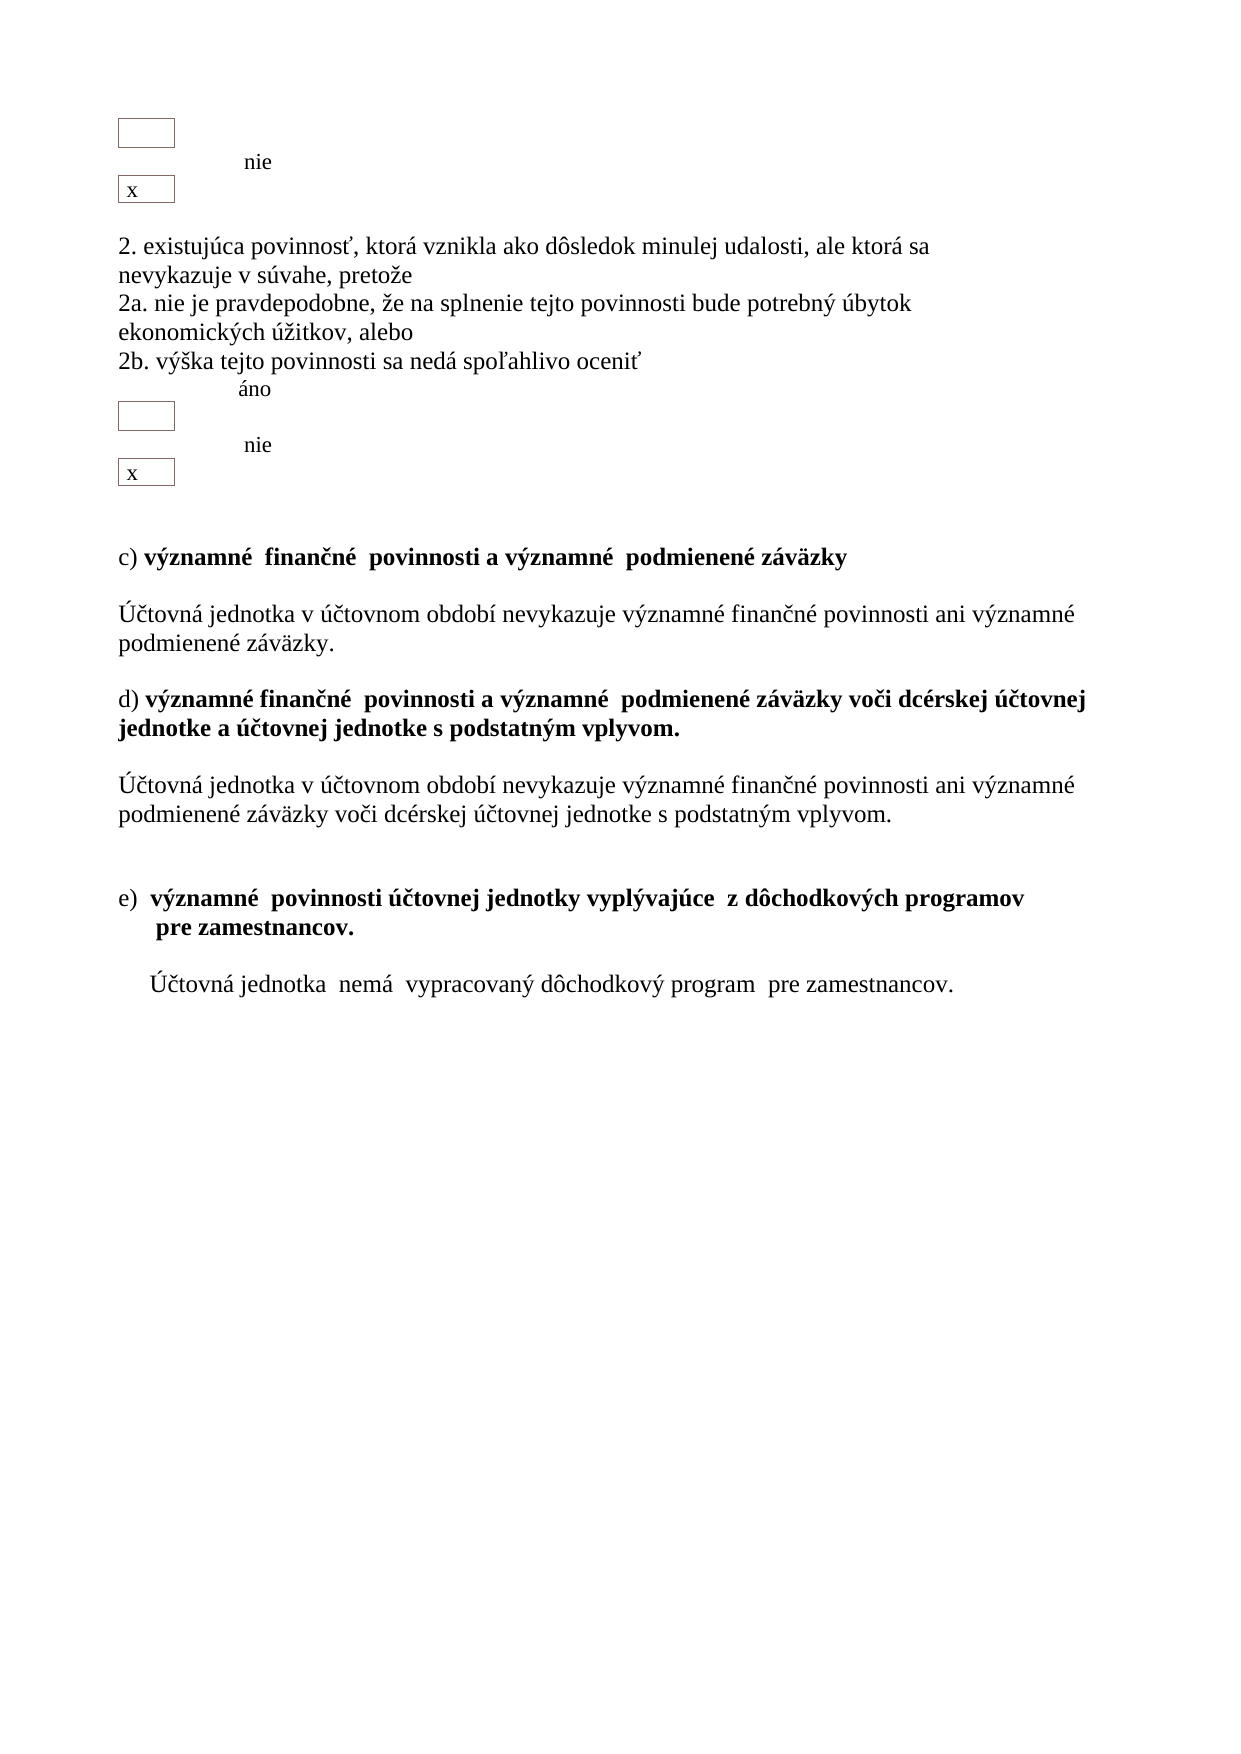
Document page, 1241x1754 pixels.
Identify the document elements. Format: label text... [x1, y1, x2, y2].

table_header x [119, 459, 174, 485]
text Účtovná jednotka v účtovnom období nevykazuje významné finančné povinnosti ani významné podmienené záväzky. [118, 599, 1122, 656]
text 2a. nie je pravdepodobne, že na splnenie tejto povinnosti bude potrebný úbytok [118, 288, 1122, 317]
text nie [118, 431, 1122, 458]
table_header [119, 119, 174, 147]
text nevykazuje v súvahe, pretože [118, 260, 1122, 288]
text c) významné finančné povinnosti a významné podmienené záväzky [118, 542, 1122, 571]
text áno [118, 375, 1122, 401]
text 2. existujúca povinnosť, ktorá vznikla ako dôsledok minulej udalosti, ale ktorá sa [118, 231, 1122, 260]
text Účtovná jednotka nemá vypracovaný dôchodkový program pre zamestnancov. [118, 969, 1122, 998]
text ekonomických úžitkov, alebo [118, 317, 1122, 346]
text e) významné povinnosti účtovnej jednotky vyplývajúce z dôchodkových programov pre zamestnancov. [118, 883, 1122, 941]
text 2b. výška tejto povinnosti sa nedá spoľahlivo oceniť [118, 346, 1122, 375]
text Účtovná jednotka v účtovnom období nevykazuje významné finančné povinnosti ani významné podmienené záväzky voči dcérskej účtovnej jednotke s podstatným vplyvom. [118, 770, 1122, 827]
text d) významné finančné povinnosti a významné podmienené záväzky voči dcérskej účtovnej jednotke a účtovnej jednotke s podstatným vplyvom. [118, 684, 1122, 742]
text nie [118, 148, 1122, 174]
table_header [119, 402, 174, 430]
table_header x [119, 176, 174, 202]
